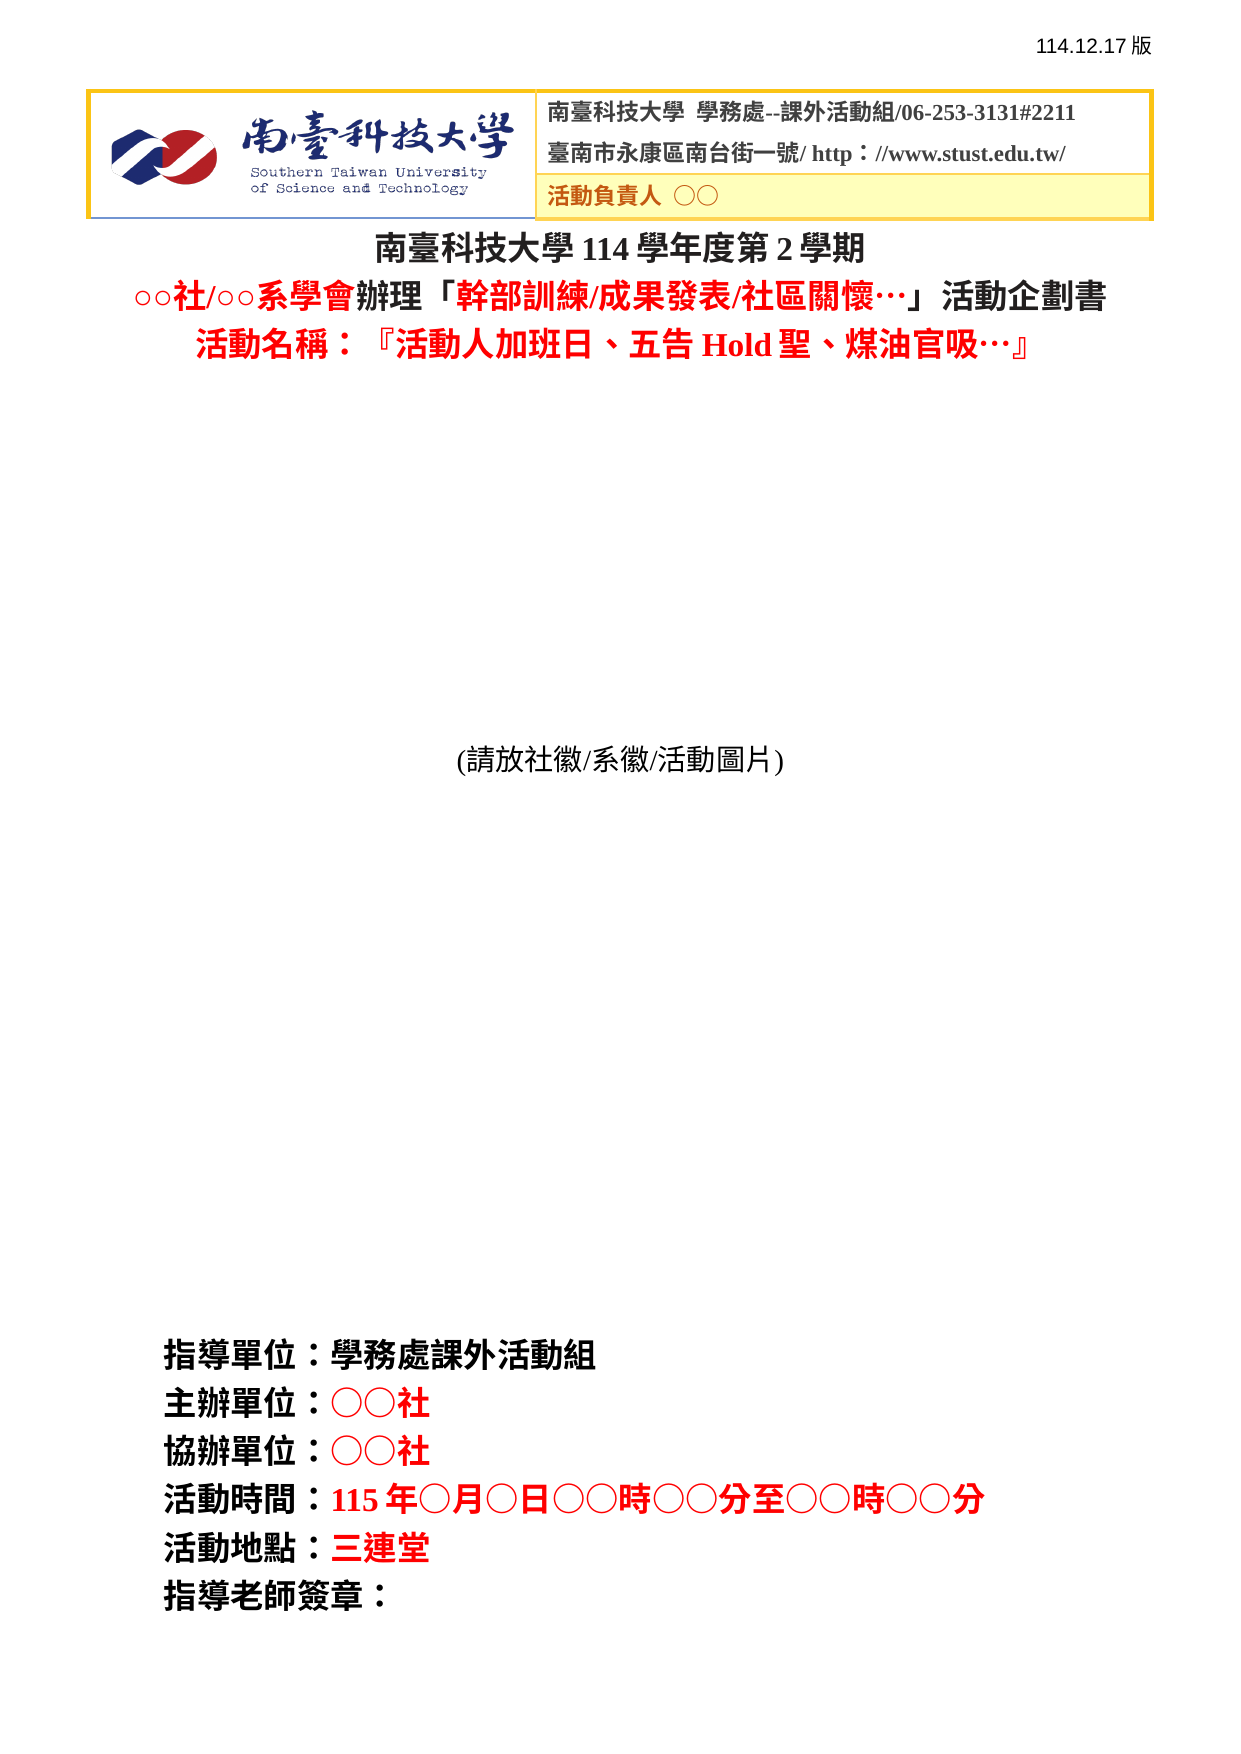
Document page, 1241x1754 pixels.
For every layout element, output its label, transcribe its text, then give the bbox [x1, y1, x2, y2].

table_header 南臺科技大學 學務處--課外活動組/06-253-3131#2211 臺南市永康區南台街一號/ http：//www.stust.edu.tw/ [537, 93, 1149, 173]
text 協辦單位：○○社 [164, 1425, 1152, 1473]
table_cell 活動負責人 ○○ [537, 175, 1149, 217]
text 活動地點：三連堂 [164, 1521, 1152, 1569]
text 活動名稱：『活動人加班日、五告Hold聖、煤油官吸…』 [89, 318, 1152, 366]
text (請放社徽/系徽/活動圖片) [89, 733, 1152, 778]
text 活動時間：115年○月○日○○時○○分至○○時○○分 [164, 1473, 1152, 1521]
table_header [91, 93, 535, 217]
text 指導單位：學務處課外活動組 [164, 1328, 1152, 1377]
text ○○社/○○系學會辦理「幹部訓練/成果發表/社區關懷…」活動企劃書 [89, 269, 1152, 318]
text 主辦單位：○○社 [164, 1377, 1152, 1425]
text 南臺科技大學114學年度第2學期 [89, 221, 1152, 269]
text 指導老師簽章： [164, 1569, 1152, 1618]
